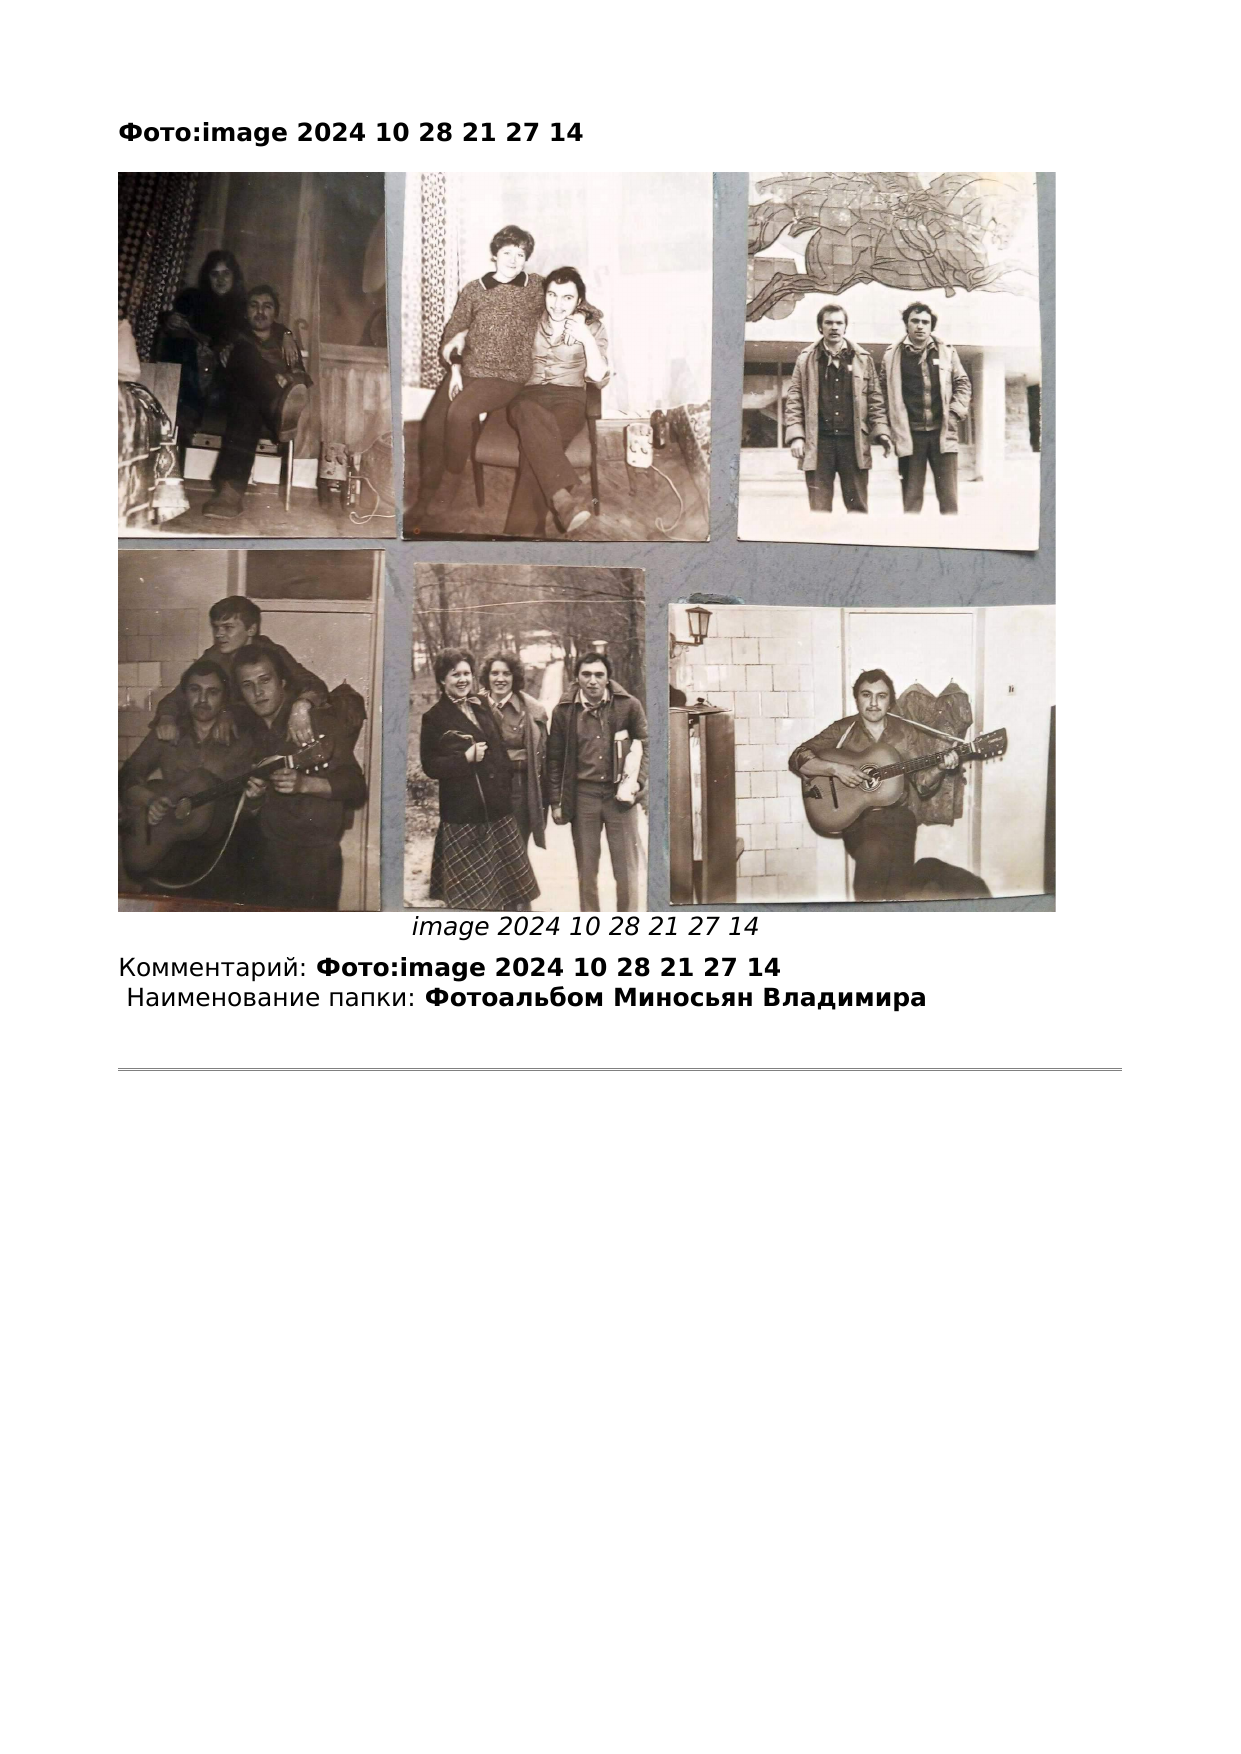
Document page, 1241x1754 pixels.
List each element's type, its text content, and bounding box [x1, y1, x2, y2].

picture [118, 172, 1056, 912]
subtitle Фото:image 2024 10 28 21 27 14 [118, 118, 1122, 147]
text Комментарий: Фото:image 2024 10 28 21 27 14 Наименование папки: Фотоальбом Миносьян Владимира [118, 954, 1122, 1041]
text image 2024 10 28 21 27 14 [118, 912, 1056, 941]
